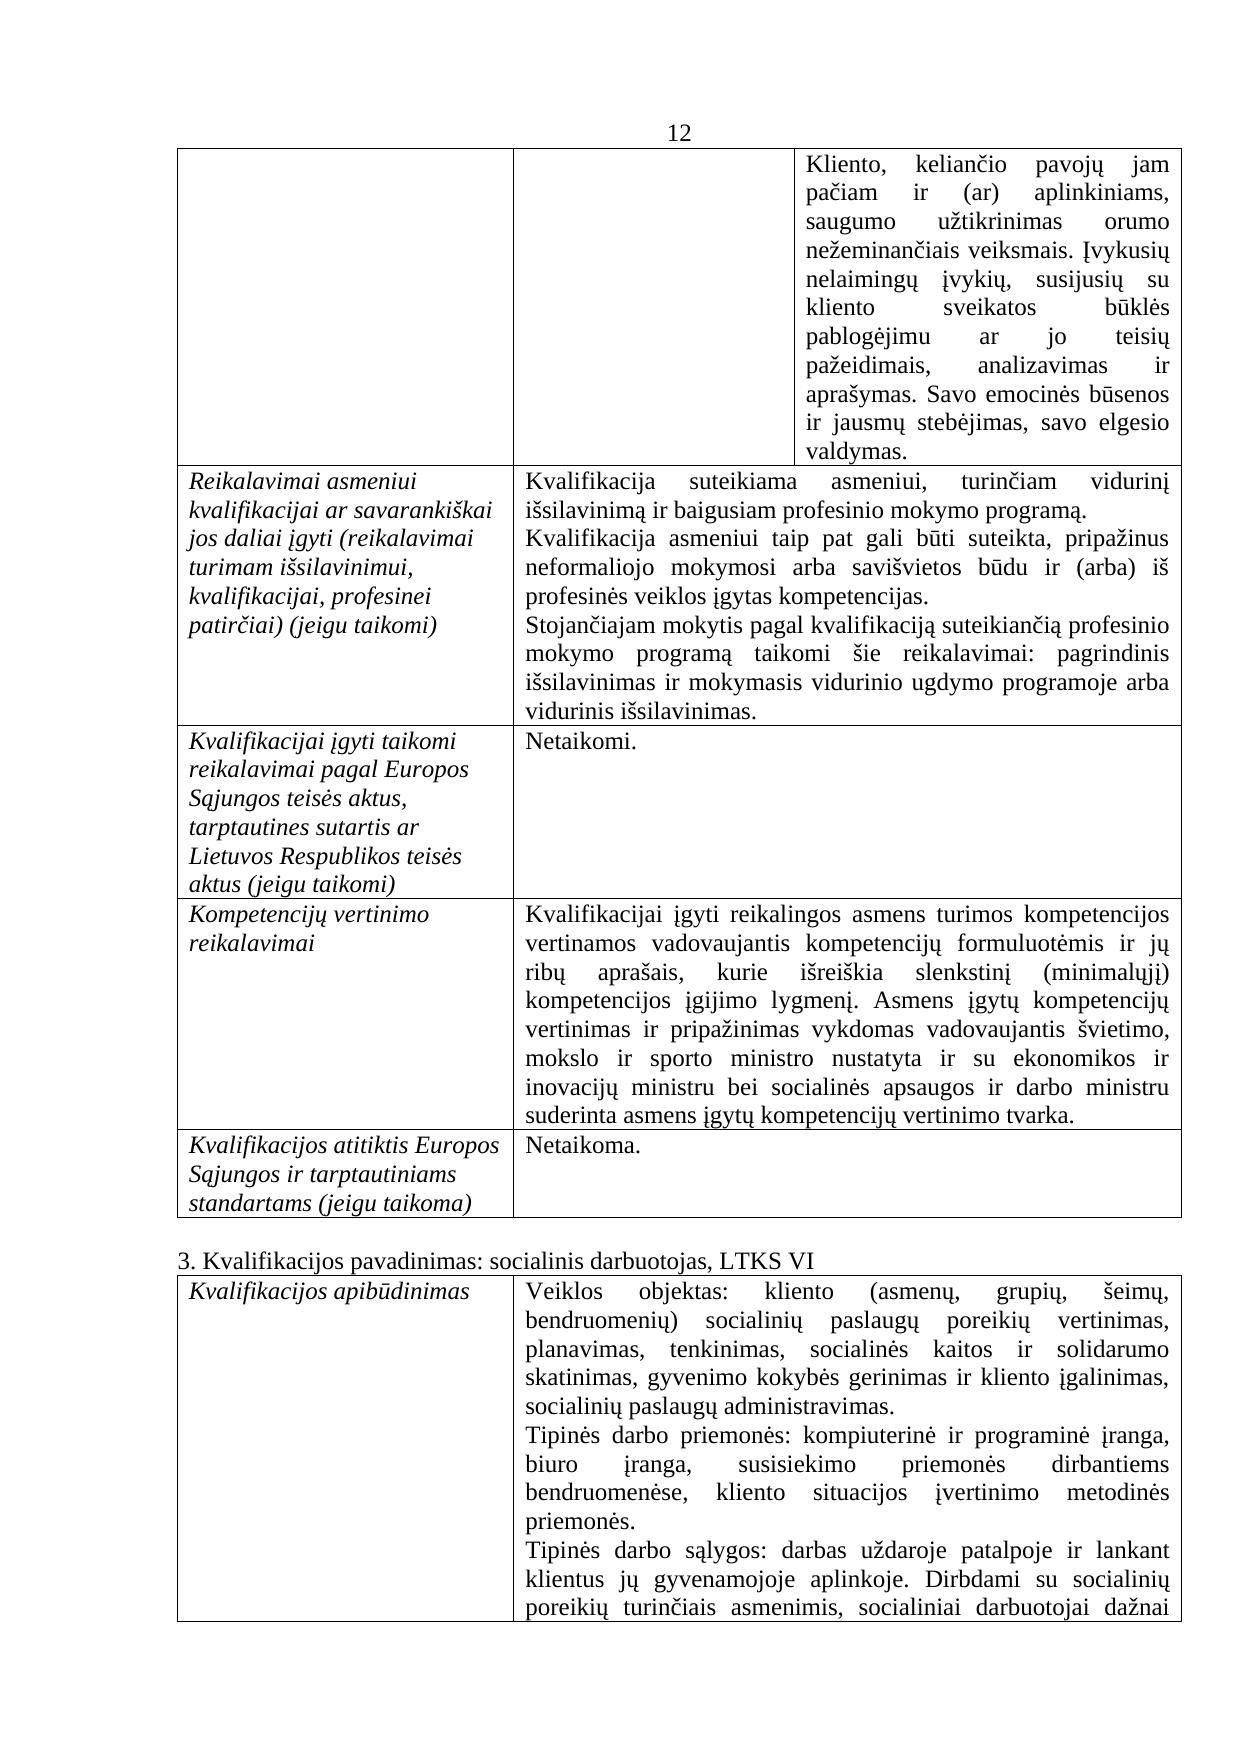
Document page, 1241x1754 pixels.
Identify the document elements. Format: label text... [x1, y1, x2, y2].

table_cell [178, 149, 513, 465]
table_header Veiklos objektas: kliento (asmenų, grupių, šeimų, bendruomenių) socialinių paslaugų poreikių vertinimas, planavimas, tenkinimas, socialinės kaitos ir solidarumo skatinimas, gyvenimo kokybės gerinimas ir kliento įgalinimas, socialinių paslaugų administravimas. Tipinės darbo priemonės: kompiuterinė ir programinė įranga, biuro įranga, susisiekimo priemonės dirbantiems bendruomenėse, kliento situacijos įvertinimo metodinės priemonės. Tipinės darbo sąlygos: darbas uždaroje patalpoje ir lankant klientus jų gyvenamojoje aplinkoje. Dirbdami su socialinių poreikių turinčiais asmenimis, socialiniai darbuotojai dažnai [514, 1276, 1181, 1621]
table_cell Kliento, keliančio pavojų jam pačiam ir (ar) aplinkiniams, saugumo užtikrinimas orumo nežeminančiais veiksmais. Įvykusių nelaimingų įvykių, susijusių su kliento sveikatos būklės pablogėjimu ar jo teisių pažeidimais, analizavimas ir aprašymas. Savo emocinės būsenos ir jausmų stebėjimas, savo elgesio valdymas. [795, 149, 1181, 465]
table_cell Reikalavimai asmeniui kvalifikacijai ar savarankiškai jos daliai įgyti (reikalavimai turimam išsilavinimui, kvalifikacijai, profesinei patirčiai) (jeigu taikomi) [178, 466, 513, 725]
table_cell [514, 149, 794, 465]
table_cell Kvalifikacijos atitiktis Europos Sąjungos ir tarptautiniams standartams (jeigu taikoma) [178, 1130, 513, 1217]
table_cell Kompetencijų vertinimo reikalavimai [178, 899, 513, 1129]
table_cell Kvalifikacijai įgyti taikomi reikalavimai pagal Europos Sąjungos teisės aktus, tarptautines sutartis ar Lietuvos Respublikos teisės aktus (jeigu taikomi) [178, 726, 513, 898]
table_cell Netaikoma. [514, 1130, 1181, 1217]
table_header Kvalifikacijos apibūdinimas [178, 1276, 513, 1621]
table_cell Kvalifikacijai įgyti reikalingos asmens turimos kompetencijos vertinamos vadovaujantis kompetencijų formuluotėmis ir jų ribų aprašais, kurie išreiškia slenkstinį (minimalųjį) kompetencijos įgijimo lygmenį. Asmens įgytų kompetencijų vertinimas ir pripažinimas vykdomas vadovaujantis švietimo, mokslo ir sporto ministro nustatyta ir su ekonomikos ir inovacijų ministru bei socialinės apsaugos ir darbo ministru suderinta asmens įgytų kompetencijų vertinimo tvarka. [514, 899, 1181, 1129]
table_cell Kvalifikacija suteikiama asmeniui, turinčiam vidurinį išsilavinimą ir baigusiam profesinio mokymo programą. Kvalifikacija asmeniui taip pat gali būti suteikta, pripažinus neformaliojo mokymosi arba savišvietos būdu ir (arba) iš profesinės veiklos įgytas kompetencijas. Stojančiajam mokytis pagal kvalifikaciją suteikiančią profesinio mokymo programą taikomi šie reikalavimai: pagrindinis išsilavinimas ir mokymasis vidurinio ugdymo programoje arba vidurinis išsilavinimas. [514, 466, 1181, 725]
text 3. Kvalifikacijos pavadinimas: socialinis darbuotojas, LTKS VI [177, 1246, 1181, 1275]
table_cell Netaikomi. [514, 726, 1181, 898]
